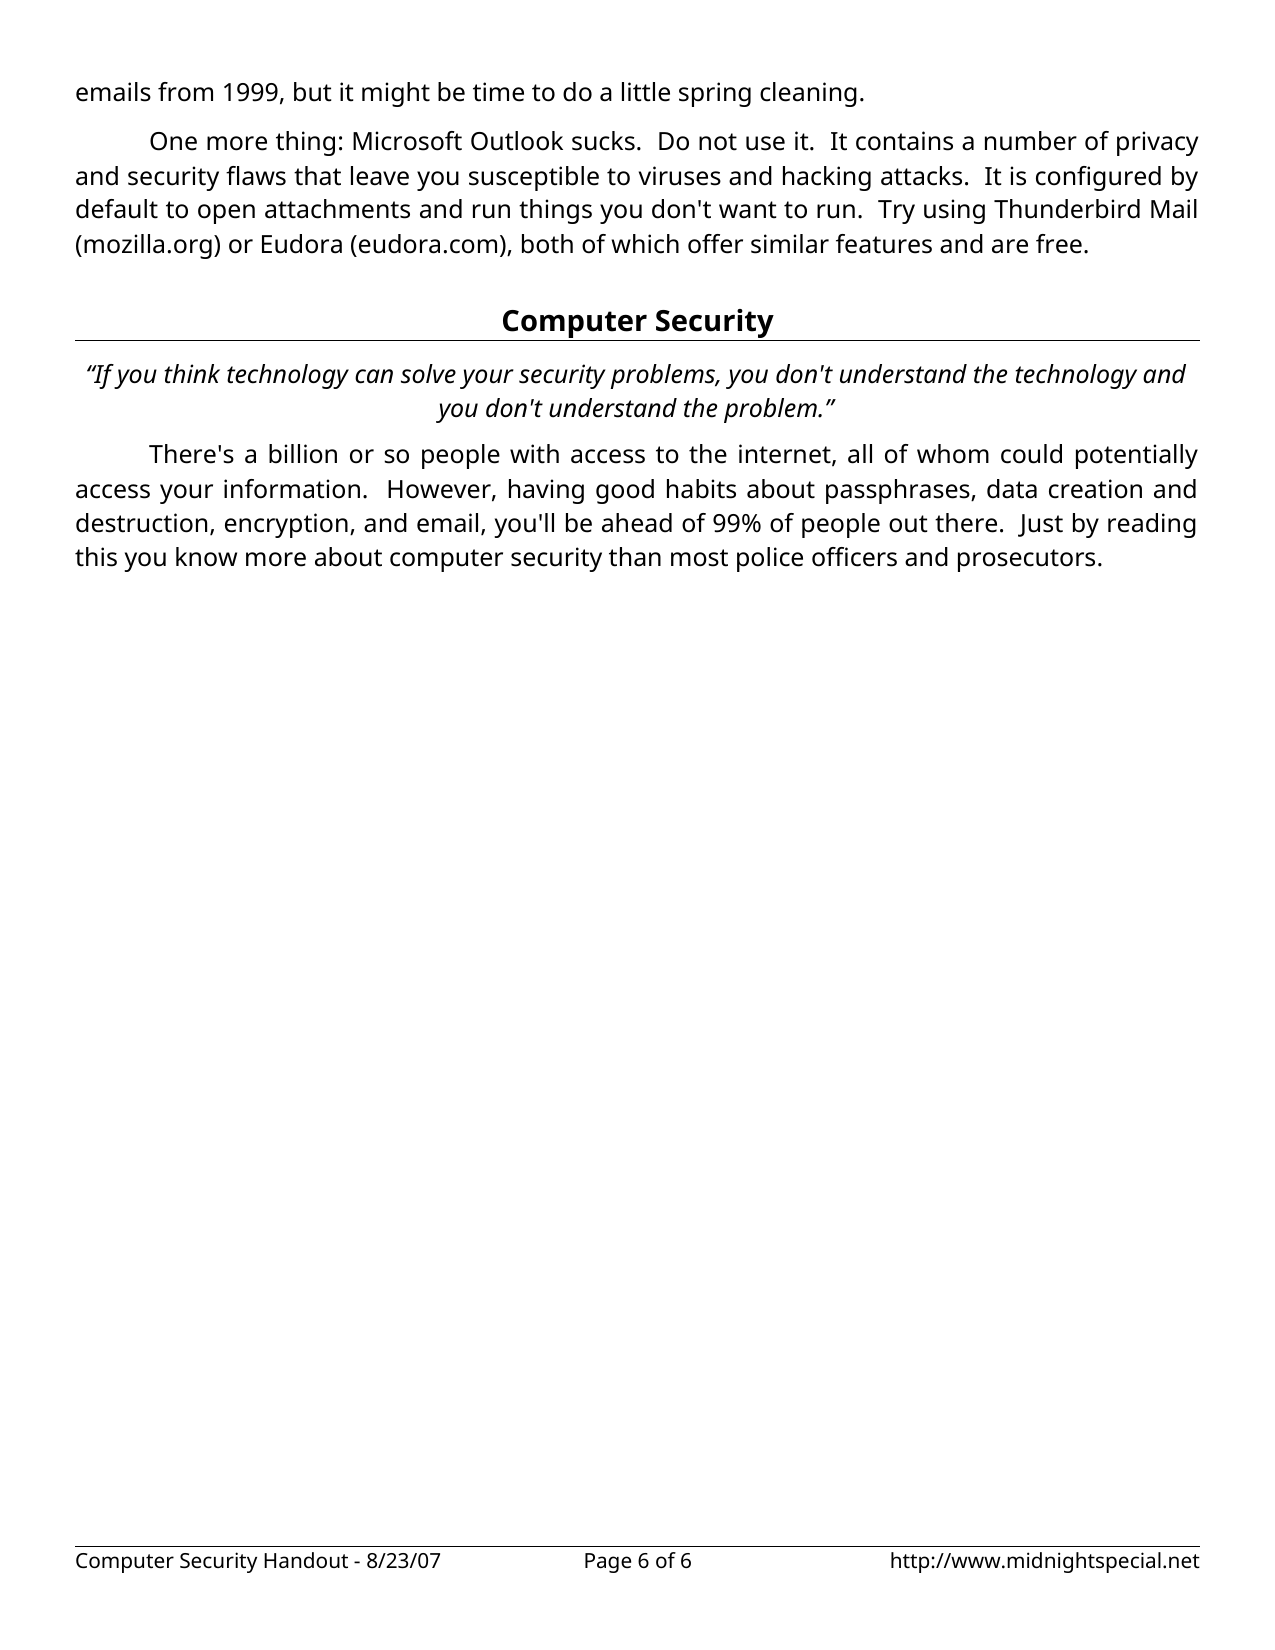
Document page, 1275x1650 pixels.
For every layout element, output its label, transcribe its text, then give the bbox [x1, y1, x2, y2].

text There's a billion or so people with access to the internet, all of whom could potentially access your information. However, having good habits about passphrases, data creation and destruction, encryption, and email, you'll be ahead of 99% of people out there. Just by reading this you know more about computer security than most police officers and prosecutors. [75, 437, 1200, 573]
subtitle Computer Security [75, 300, 1200, 340]
subtitle “If you think technology can solve your security problems, you don't understand the technology and you don't understand the problem.” [75, 357, 1200, 425]
text emails from 1999, but it might be time to do a little spring cleaning. [75, 75, 1200, 109]
text One more thing: Microsoft Outlook sucks. Do not use it. It contains a number of privacy and security flaws that leave you susceptible to viruses and hacking attacks. It is configured by default to open attachments and run things you don't want to run. Try using Thunderbird Mail (mozilla.org) or Eudora (eudora.com), both of which offer similar features and are free. [75, 124, 1200, 260]
